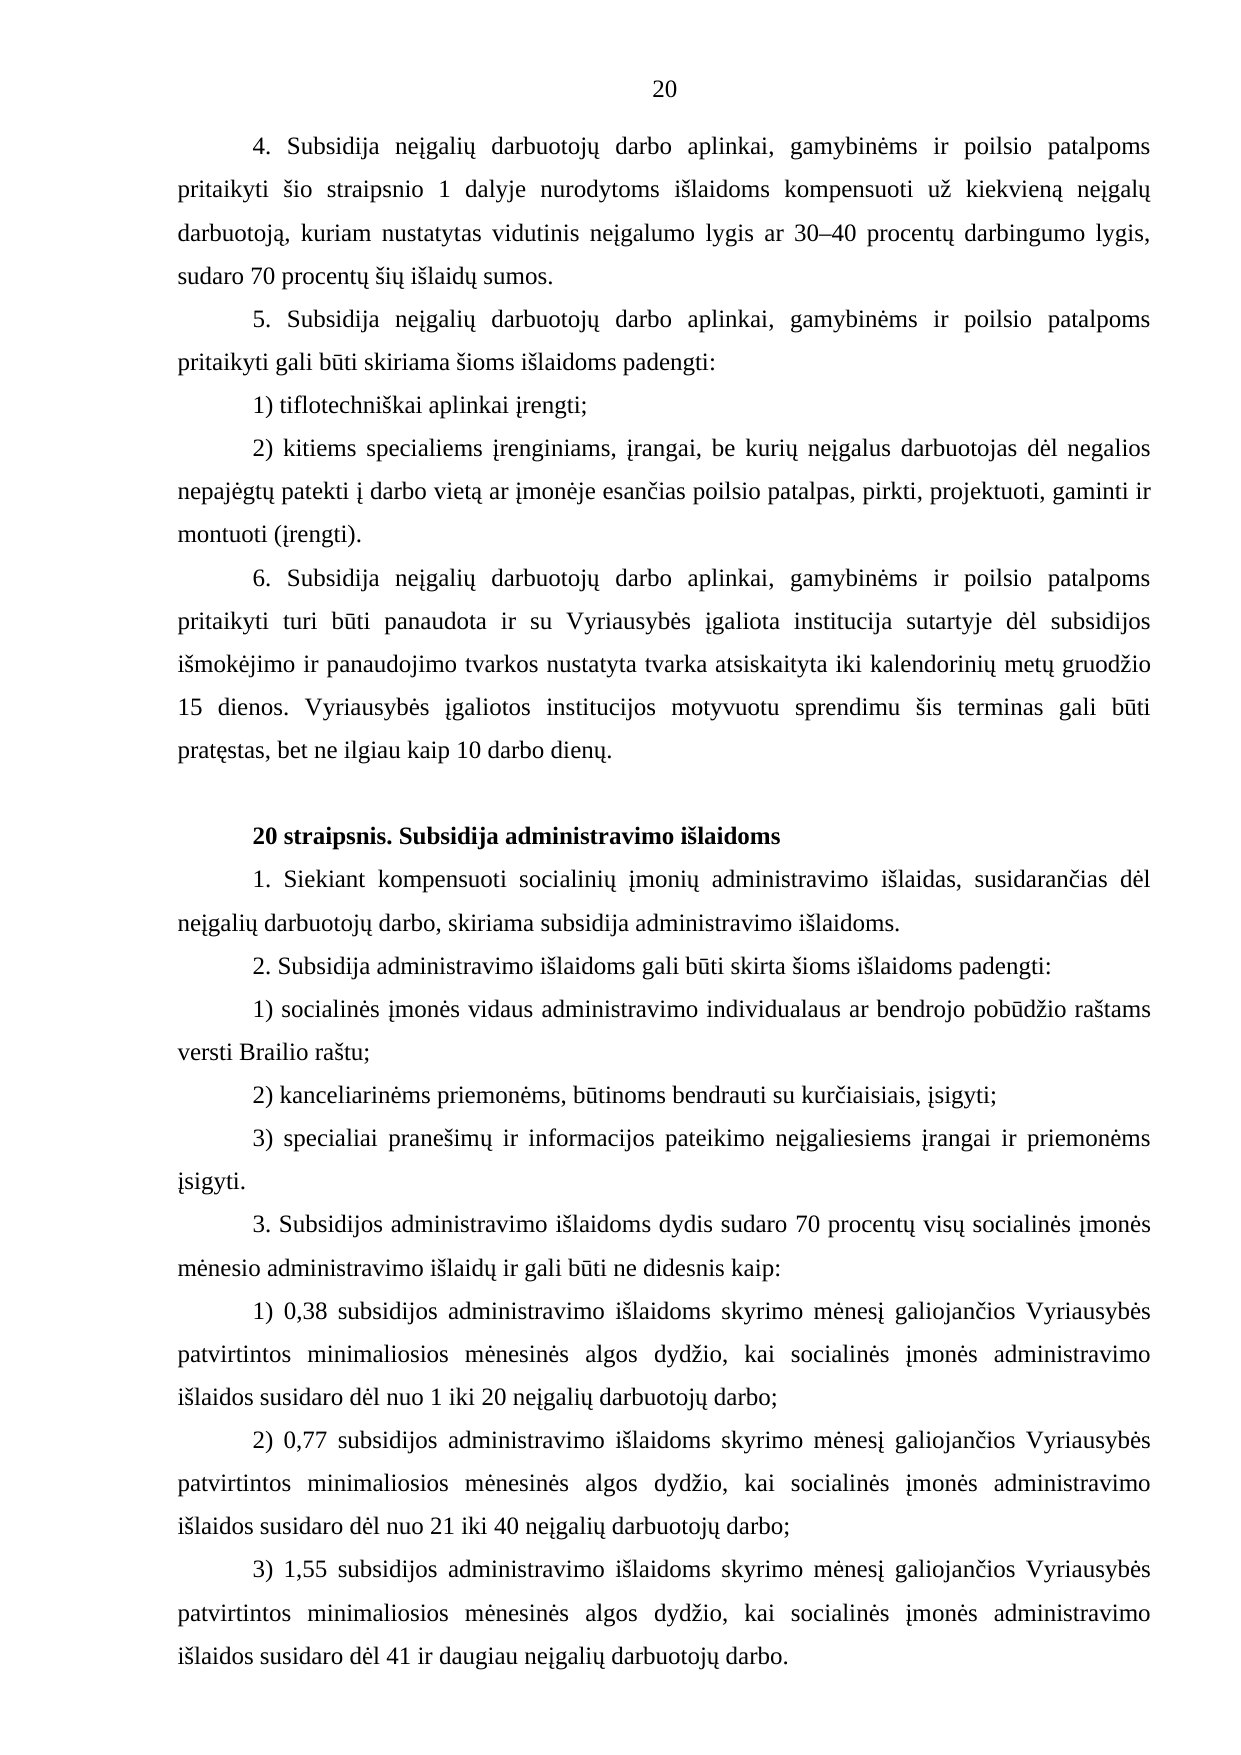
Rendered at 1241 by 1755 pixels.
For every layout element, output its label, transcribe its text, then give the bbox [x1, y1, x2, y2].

text 3) specialiai pranešimų ir informacijos pateikimo neįgaliesiems įrangai ir priemonėms įsigyti. [177, 1123, 1152, 1195]
text 1) tiflotechniškai aplinkai įrengti; [177, 390, 1152, 419]
text 1. Siekiant kompensuoti socialinių įmonių administravimo išlaidas, susidarančias dėl neįgalių darbuotojų darbo, skiriama subsidija administravimo išlaidoms. [177, 864, 1152, 936]
text 2) 0,77 subsidijos administravimo išlaidoms skyrimo mėnesį galiojančios Vyriausybės patvirtintos minimaliosios mėnesinės algos dydžio, kai socialinės įmonės administravimo išlaidos susidaro dėl nuo 21 iki 40 neįgalių darbuotojų darbo; [177, 1425, 1152, 1540]
text 4. Subsidija neįgalių darbuotojų darbo aplinkai, gamybinėms ir poilsio patalpoms pritaikyti šio straipsnio 1 dalyje nurodytoms išlaidoms kompensuoti už kiekvieną neįgalų darbuotoją, kuriam nustatytas vidutinis neįgalumo lygis ar 30–40 procentų darbingumo lygis, sudaro 70 procentų šių išlaidų sumos. [177, 131, 1152, 289]
text 2) kanceliarinėms priemonėms, būtinoms bendrauti su kurčiaisiais, įsigyti; [177, 1080, 1152, 1109]
text 3) 1,55 subsidijos administravimo išlaidoms skyrimo mėnesį galiojančios Vyriausybės patvirtintos minimaliosios mėnesinės algos dydžio, kai socialinės įmonės administravimo išlaidos susidaro dėl 41 ir daugiau neįgalių darbuotojų darbo. [177, 1554, 1152, 1669]
text 1) 0,38 subsidijos administravimo išlaidoms skyrimo mėnesį galiojančios Vyriausybės patvirtintos minimaliosios mėnesinės algos dydžio, kai socialinės įmonės administravimo išlaidos susidaro dėl nuo 1 iki 20 neįgalių darbuotojų darbo; [177, 1296, 1152, 1411]
text 6. Subsidija neįgalių darbuotojų darbo aplinkai, gamybinėms ir poilsio patalpoms pritaikyti turi būti panaudota ir su Vyriausybės įgaliota institucija sutartyje dėl subsidijos išmokėjimo ir panaudojimo tvarkos nustatyta tvarka atsiskaityta iki kalendorinių metų gruodžio 15 dienos. Vyriausybės įgaliotos institucijos motyvuotu sprendimu šis terminas gali būti pratęstas, bet ne ilgiau kaip 10 darbo dienų. [177, 563, 1152, 764]
text 1) socialinės įmonės vidaus administravimo individualaus ar bendrojo pobūdžio raštams versti Brailio raštu; [177, 994, 1152, 1066]
text 3. Subsidijos administravimo išlaidoms dydis sudaro 70 procentų visų socialinės įmonės mėnesio administravimo išlaidų ir gali būti ne didesnis kaip: [177, 1209, 1152, 1281]
text 5. Subsidija neįgalių darbuotojų darbo aplinkai, gamybinėms ir poilsio patalpoms pritaikyti gali būti skiriama šioms išlaidoms padengti: [177, 304, 1152, 376]
text 2. Subsidija administravimo išlaidoms gali būti skirta šioms išlaidoms padengti: [177, 951, 1152, 979]
text 2) kitiems specialiems įrenginiams, įrangai, be kurių neįgalus darbuotojas dėl negalios nepajėgtų patekti į darbo vietą ar įmonėje esančias poilsio patalpas, pirkti, projektuoti, gaminti ir montuoti (įrengti). [177, 433, 1152, 548]
text 20 straipsnis. Subsidija administravimo išlaidoms [177, 821, 1152, 850]
